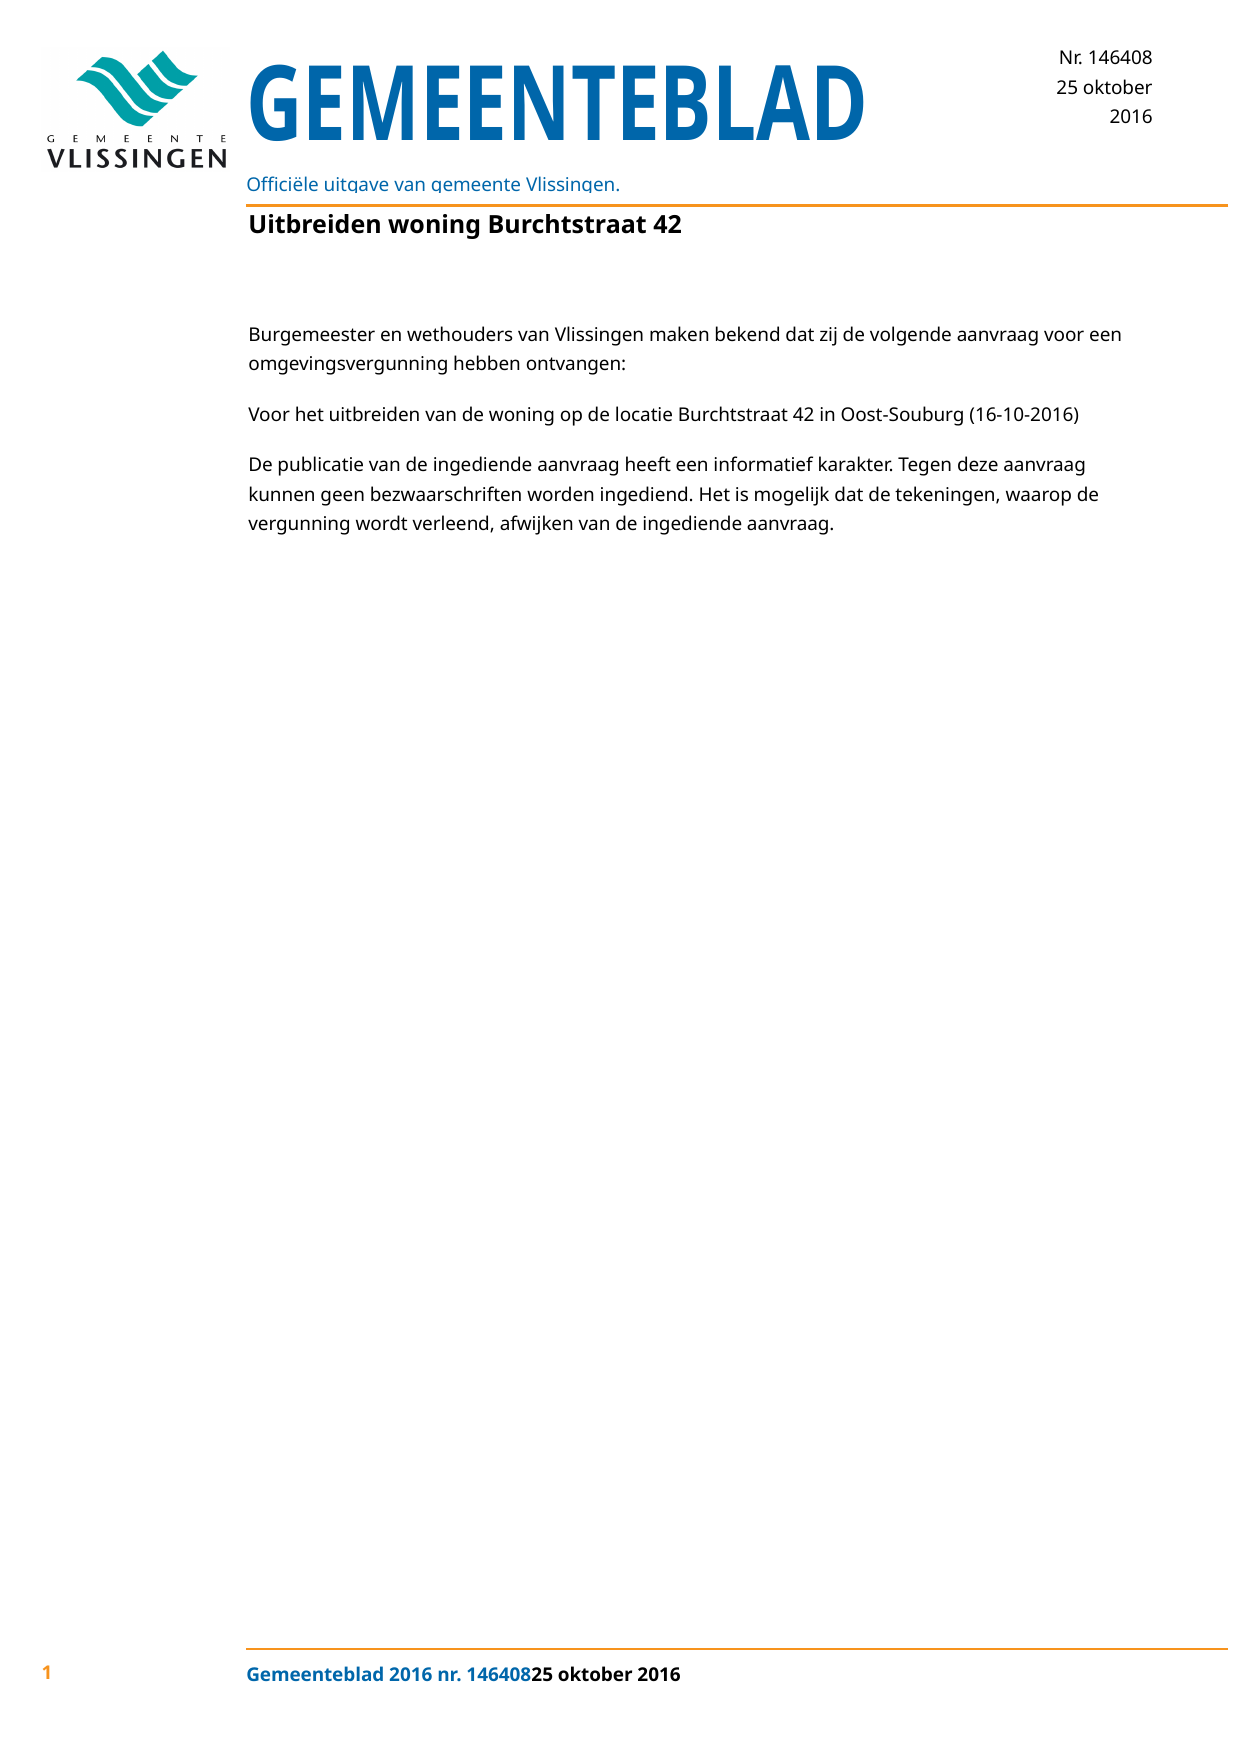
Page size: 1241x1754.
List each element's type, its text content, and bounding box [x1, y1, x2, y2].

text Voor het uitbreiden van de woning op de locatie Burchtstraat 42 in Oost-Souburg (16-10-2016) [248, 401, 1152, 426]
picture [41, 47, 231, 172]
text Uitbreiden woning Burchtstraat 42 [248, 207, 1152, 241]
text De publicatie van de ingediende aanvraag heeft een informatief karakter. Tegen deze aanvraag kunnen geen bezwaarschriften worden ingediend. Het is mogelijk dat de tekeningen, waarop de vergunning wordt verleend, afwijken van de ingediende aanvraag. [248, 451, 1152, 536]
text Burgemeester en wethouders van Vlissingen maken bekend dat zij de volgende aanvraag voor een omgevingsvergunning hebben ontvangen: [248, 321, 1152, 376]
